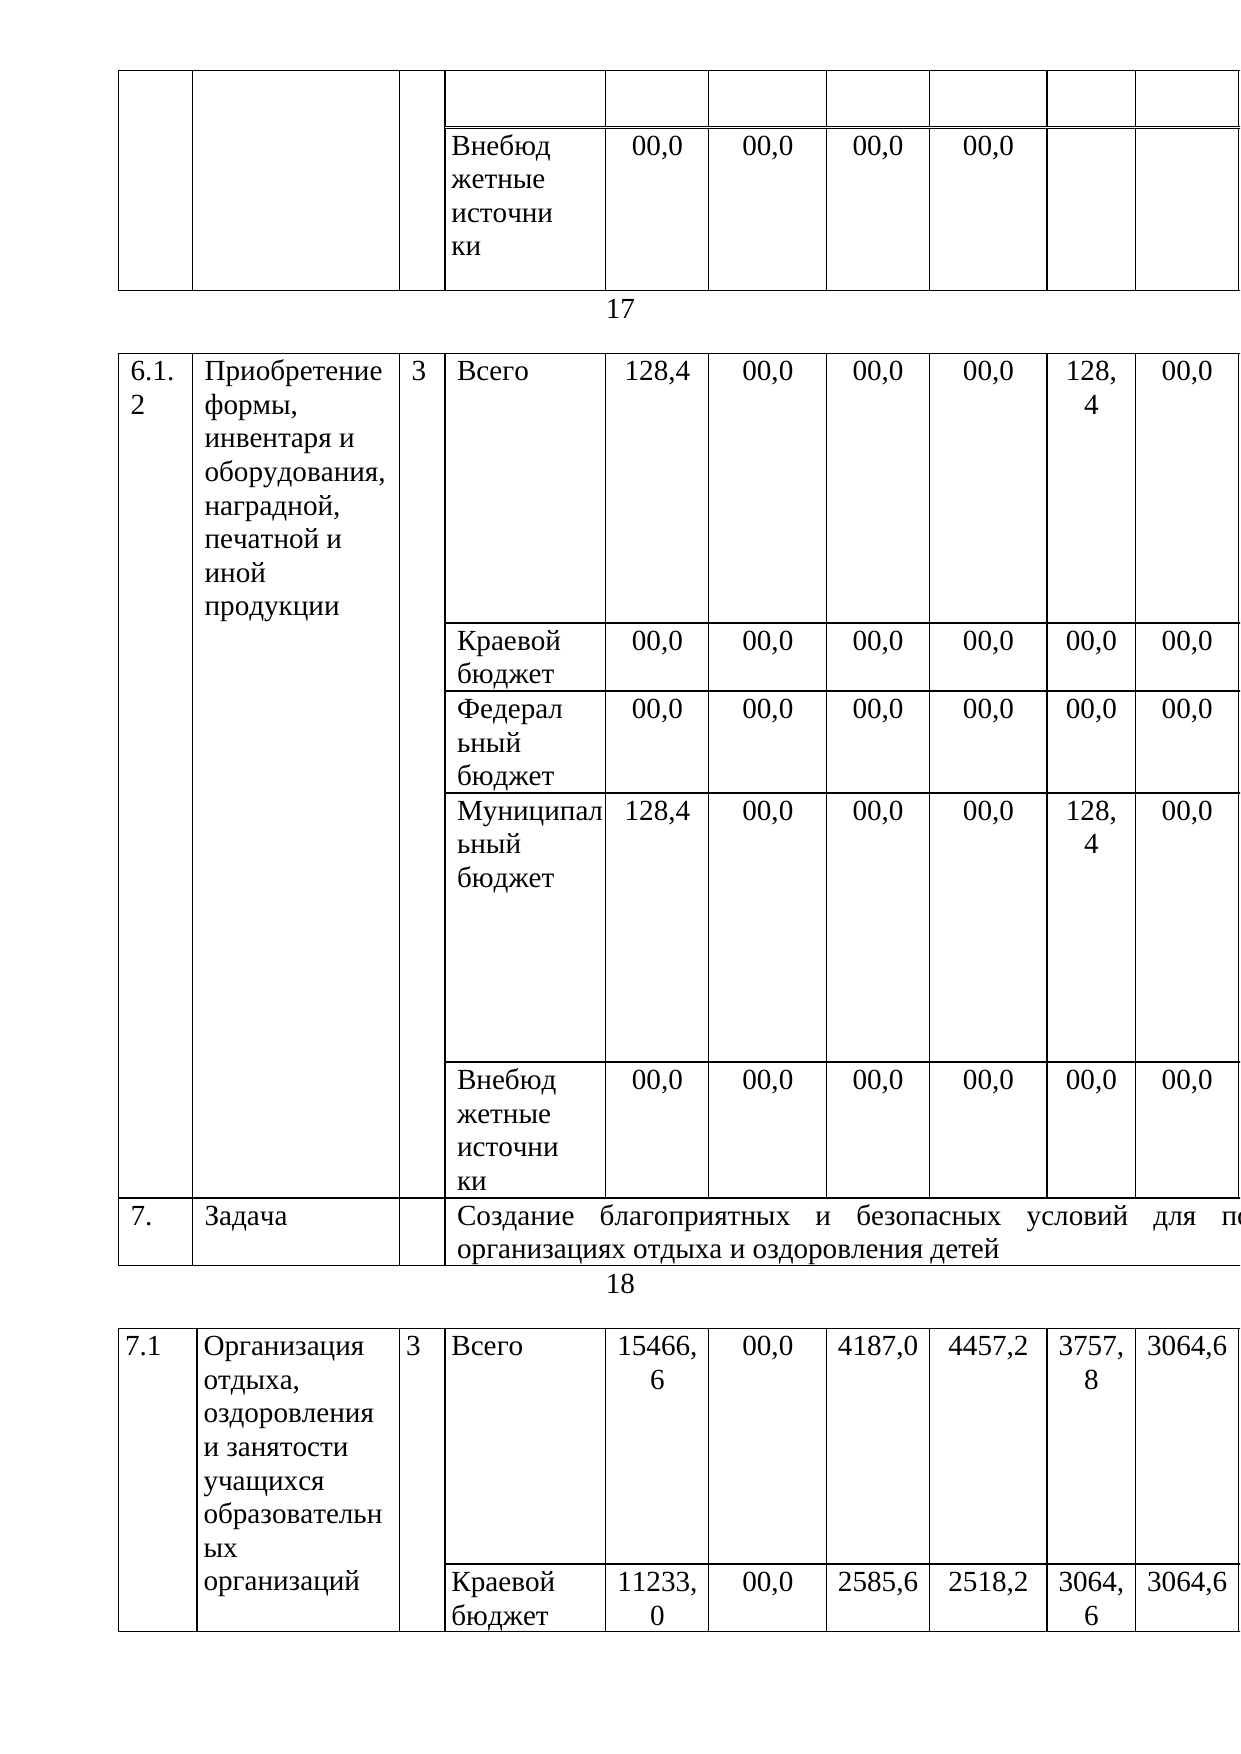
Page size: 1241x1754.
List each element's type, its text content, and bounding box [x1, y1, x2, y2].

table_header 3 [400, 1329, 444, 1631]
table_cell 2585,6 [827, 1565, 929, 1631]
table_cell 00,0 [1048, 1063, 1135, 1197]
table_header 00,0 [709, 1329, 826, 1563]
table_cell 00,0 [827, 692, 929, 792]
table_cell 00,0 [827, 794, 929, 1061]
table_header 4187,0 [827, 1329, 929, 1563]
table_header 00,0 [709, 354, 826, 622]
table_cell Федерал ьный бюджет [446, 692, 605, 792]
table_cell 3064,6 [1048, 1565, 1135, 1631]
table_cell [1136, 71, 1238, 126]
table_cell [400, 1199, 444, 1265]
table_header 3 [400, 354, 444, 1197]
table_cell Задача [193, 1199, 399, 1265]
table_header 4457,2 [930, 1329, 1046, 1563]
table_header 6.1.2 [119, 354, 192, 1197]
table_cell 00,0 [1048, 624, 1135, 690]
table_cell 00,0 [1136, 624, 1238, 690]
table_cell Внебюд жетные источни ки [446, 129, 605, 290]
table_cell 00,0 [930, 692, 1046, 792]
table_cell Муниципальный бюджет [446, 794, 605, 1061]
table_cell [606, 71, 708, 126]
table_header 128,4 [1048, 354, 1135, 622]
table_cell 00,0 [1136, 1063, 1238, 1197]
table_cell 7. [119, 1199, 192, 1265]
table_cell 128,4 [606, 794, 708, 1061]
table_cell [1048, 71, 1135, 126]
table_cell 00,0 [709, 692, 826, 792]
table_header 7.1 [119, 1329, 196, 1631]
table_header 3064,6 [1136, 1329, 1238, 1563]
table_cell 11233,0 [606, 1565, 708, 1631]
table_cell 00,0 [606, 1063, 708, 1197]
table_cell 00,0 [1136, 692, 1238, 792]
table_cell 00,0 [709, 624, 826, 690]
table_cell [709, 71, 826, 126]
table_cell 00,0 [709, 1565, 826, 1631]
table_cell [446, 71, 605, 126]
table_cell 00,0 [827, 129, 929, 290]
table_cell Краевой бюджет [446, 1565, 605, 1631]
table_header 00,0 [1136, 354, 1238, 622]
table_cell 3064,6 [1136, 1565, 1238, 1631]
table_header 128,4 [606, 354, 708, 622]
table_cell 128,4 [1048, 794, 1135, 1061]
table_cell 00,0 [930, 1063, 1046, 1197]
table_cell 00,0 [827, 1063, 929, 1197]
table_cell 00,0 [827, 624, 929, 690]
table_header 3757,8 [1048, 1329, 1135, 1563]
table_cell Краевой бюджет [446, 624, 605, 690]
table_cell 00,0 [1048, 692, 1135, 792]
text 17 [118, 291, 1122, 324]
table_cell [930, 71, 1046, 126]
table_cell 00,0 [606, 624, 708, 690]
text 18 [118, 1266, 1122, 1299]
table_cell 00,0 [709, 1063, 826, 1197]
table_cell 00,0 [709, 794, 826, 1061]
table_header 00,0 [930, 354, 1046, 622]
table_header Всего [446, 1329, 605, 1563]
table_cell [827, 71, 929, 126]
table_cell 00,0 [930, 624, 1046, 690]
table_header Всего [446, 354, 605, 622]
table_cell 00,0 [1136, 794, 1238, 1061]
table_cell 00,0 [930, 129, 1046, 290]
table_cell 00,0 [606, 692, 708, 792]
table_cell 00,0 [606, 129, 708, 290]
table_header Приобретение формы, инвентаря и оборудования, наградной, печатной и иной продукции [193, 354, 399, 1197]
table_cell Создание благоприятных и безопасных условий для полноценного отдыха детей в организациях отдыха и оздоровления детей [446, 1199, 1240, 1265]
table_header 15466,6 [606, 1329, 708, 1563]
table_header 00,0 [827, 354, 929, 622]
table_header Организация отдыха, оздоровления и занятости учащихся образовательных организаций [198, 1329, 399, 1631]
table_cell [1136, 129, 1238, 290]
table_cell 2518,2 [930, 1565, 1046, 1631]
table_cell [1048, 129, 1135, 290]
table_cell 00,0 [709, 129, 826, 290]
table_cell 00,0 [930, 794, 1046, 1061]
table_cell Внебюд жетные источни ки [446, 1063, 605, 1197]
